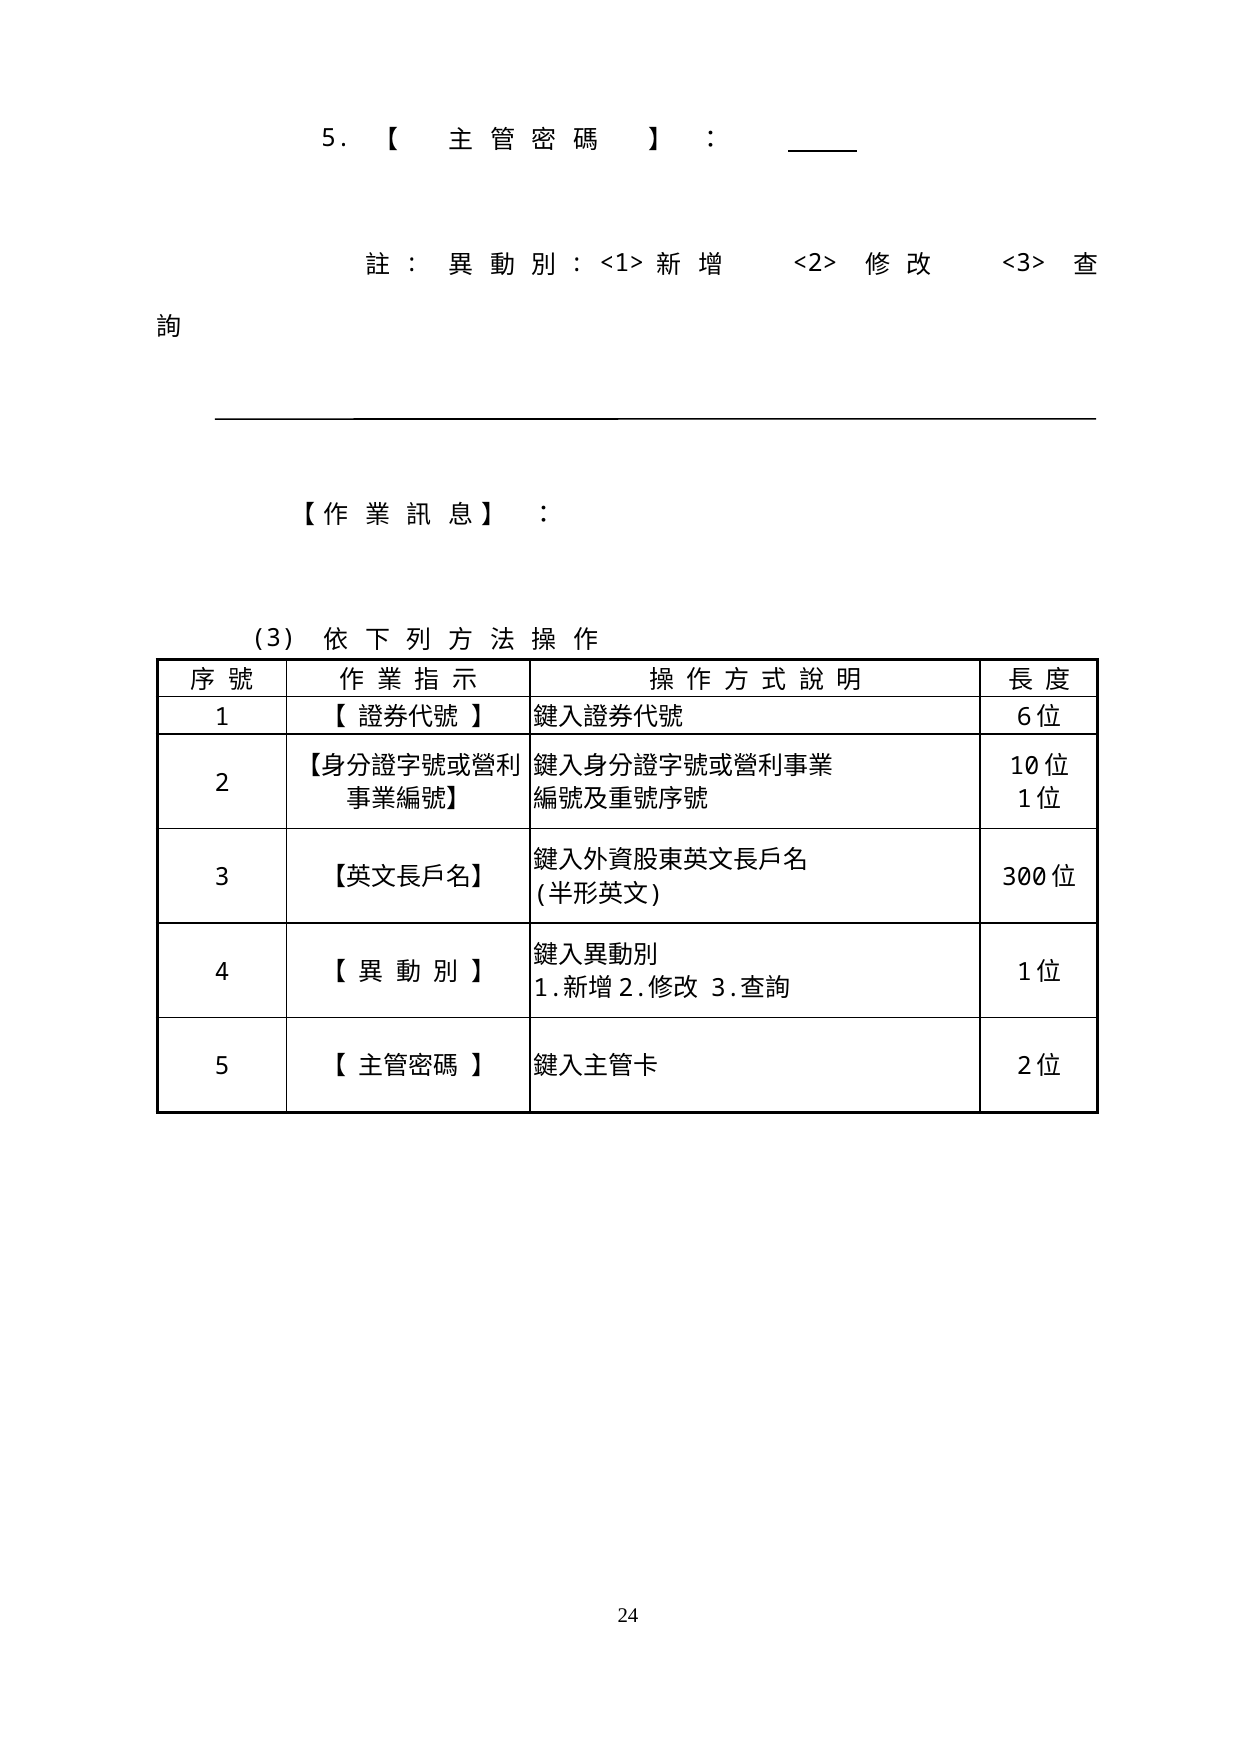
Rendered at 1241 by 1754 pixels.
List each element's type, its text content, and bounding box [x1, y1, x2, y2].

table_cell 3 [159, 829, 286, 922]
table_cell 鍵入證券代號 [531, 697, 979, 733]
table_cell 2位 [981, 1018, 1096, 1111]
table_cell 2 [159, 735, 286, 827]
table_cell 【 異 動 別 】 [287, 924, 529, 1016]
table_cell 【 主管密碼 】 [287, 1018, 529, 1111]
text 【作業訊息】： [148, 471, 1107, 533]
table_header 操 作 方 式 說 明 [531, 661, 979, 696]
table_cell 6位 [981, 697, 1096, 733]
table_header 長 度 [981, 661, 1096, 696]
table_cell 【身分證字號或營利 事業編號】 [287, 735, 529, 827]
table_header 序 號 [159, 661, 286, 696]
table_cell 【 證券代號 】 [287, 697, 529, 733]
text 註: 異動別: <1>新增 <2>修改 <3>查詢 [148, 221, 1107, 346]
text 5.【 主管密碼 】： [261, 96, 1107, 158]
table_cell 鍵入外資股東英文長戶名 (半形英文) [531, 829, 979, 922]
table_cell 鍵入主管卡 [531, 1018, 979, 1111]
table_cell 300位 [981, 829, 1096, 922]
table_cell 4 [159, 924, 286, 1016]
text (3)依下列方法操作 [148, 596, 1107, 658]
table_cell 鍵入異動別 1.新增2.修改 3.查詢 [531, 924, 979, 1016]
table_header 作 業 指 示 [287, 661, 529, 696]
table_cell 1 [159, 697, 286, 733]
table_cell 5 [159, 1018, 286, 1111]
table_cell 1位 [981, 924, 1096, 1016]
table_cell 【英文長戶名】 [287, 829, 529, 922]
table_cell 10位 1位 [981, 735, 1096, 827]
table_cell 鍵入身分證字號或營利事業 編號及重號序號 [531, 735, 979, 827]
